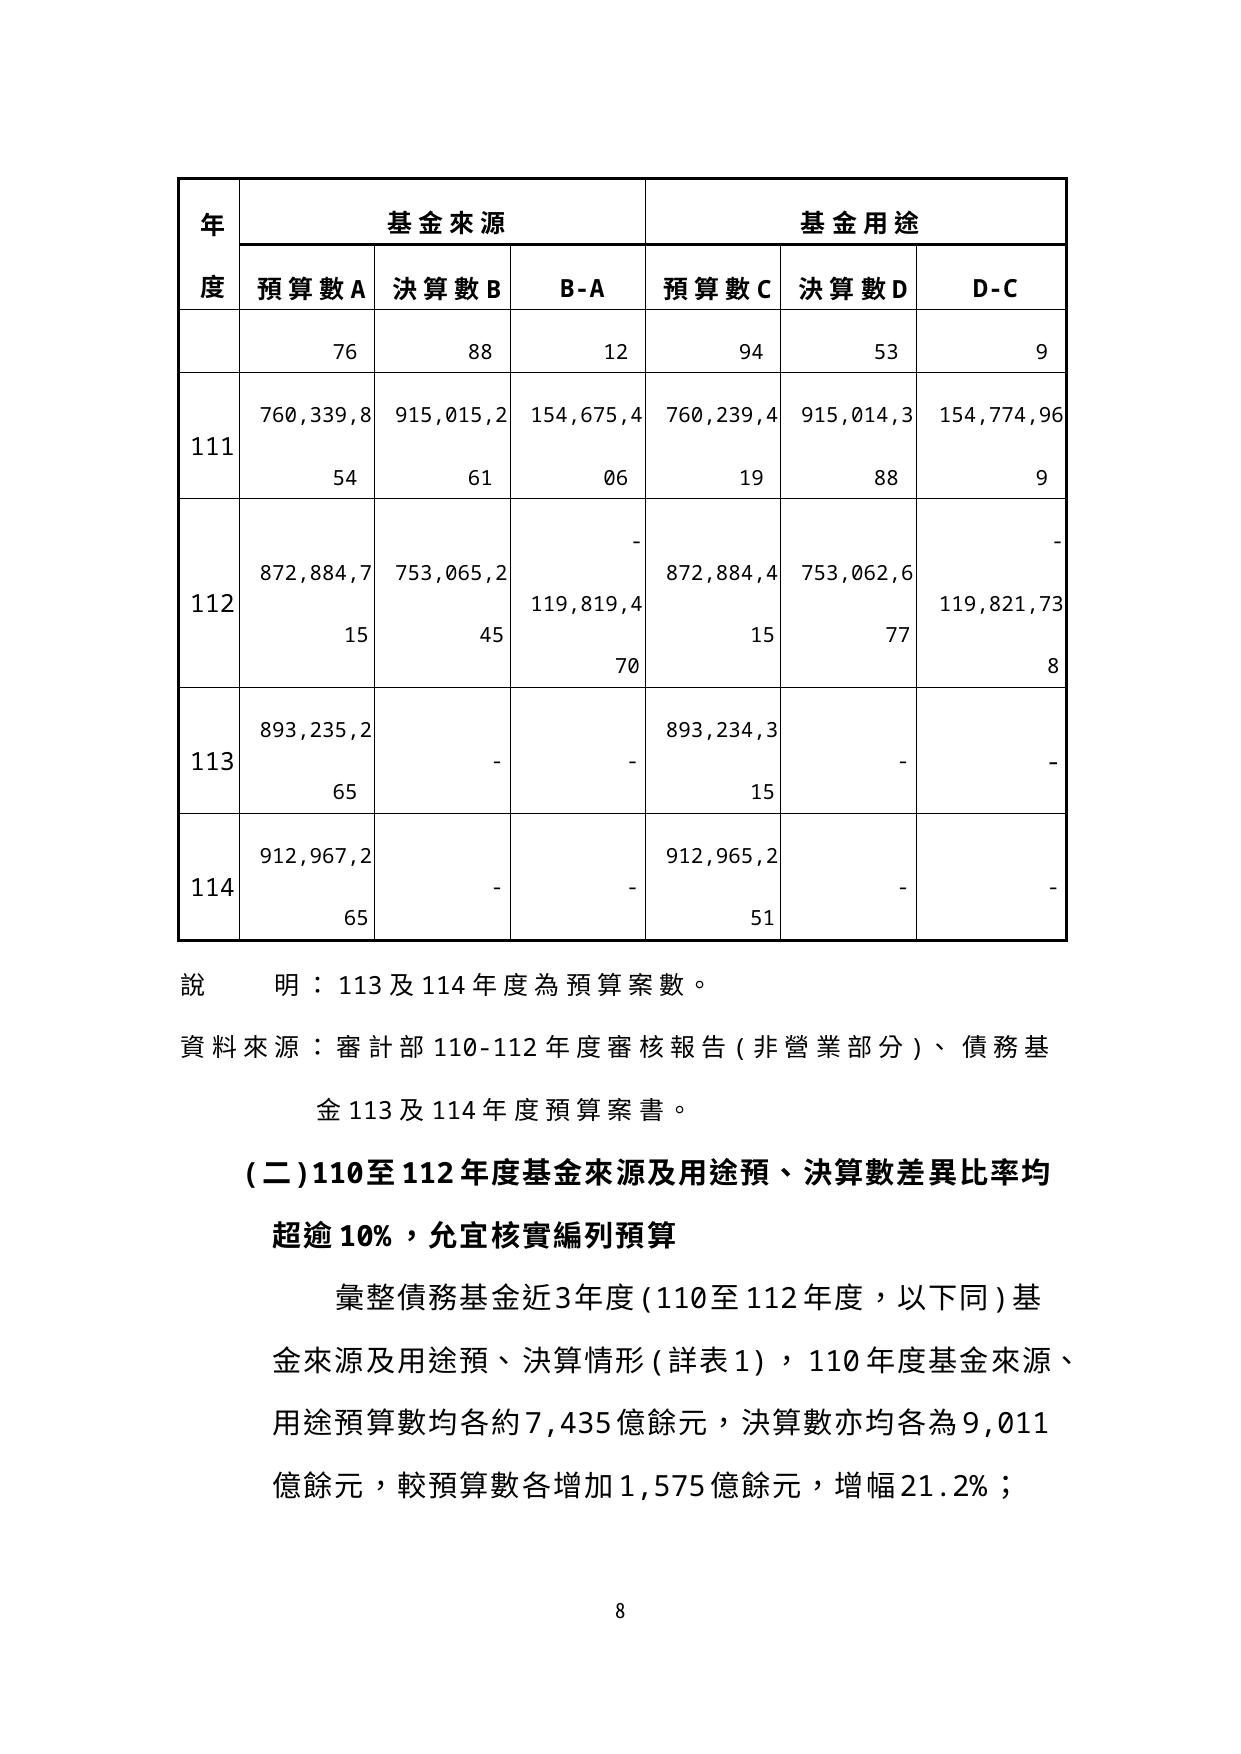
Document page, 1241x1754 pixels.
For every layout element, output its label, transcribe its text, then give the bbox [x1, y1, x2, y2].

table_cell - [781, 814, 916, 939]
table_cell - [917, 688, 1065, 813]
table_cell 預算數C [646, 246, 780, 308]
table_cell - [917, 814, 1065, 939]
table_cell 915,015,261 [375, 373, 510, 498]
table_header 基金用途 [646, 180, 1065, 243]
table_cell 154,774,969 [917, 373, 1065, 498]
table_cell 決算數B [375, 246, 510, 308]
table_cell 872,884,415 [646, 499, 780, 687]
table_cell 111 [180, 373, 239, 498]
table_cell 112 [180, 499, 239, 687]
table_cell 9 [917, 310, 1065, 372]
table_header 年 度 [180, 180, 239, 308]
table_cell B-A [511, 246, 645, 308]
table_cell 154,675,406 [511, 373, 645, 498]
table_cell 113 [180, 688, 239, 813]
table_cell 預算數A [240, 246, 374, 308]
text 說 明：113及114年度為預算案數。 [177, 942, 1063, 1004]
table_cell - [511, 688, 645, 813]
table_cell 76 [240, 310, 374, 372]
text (二)110至112年度基金來源及用途預、決算數差異比率均超逾10%，允宜核實編列預算 [236, 1129, 1063, 1254]
table_cell 912,967,265 [240, 814, 374, 939]
table_cell 753,062,677 [781, 499, 916, 687]
table_cell D-C [917, 246, 1065, 308]
text 彙整債務基金近3年度(110至112年度，以下同)基金來源及用途預、決算情形(詳表1)，110年度基金來源、用途預算數均各約7,435億餘元，決算數亦均各為9,011億餘元，較預算數各增加1,575億餘元，增幅21.2%；111年度基金來源決算數較預算數增加1,546億餘元，基金用途決算數較預算數增加1,547億餘元，其決算數增幅均為20.3%；112年度基金來源、用途預算數各約8,728億餘元，決算數各為7,530億餘元，較預算數各減少1,198億餘元，減幅均為13.7%。是以，債務基金近3年度基金來源及基金用途預算及決算之差異比率均逾10%，該比率於110及111年度更大於20%，允宜檢討改進。 [266, 1254, 1063, 1504]
table_cell 88 [375, 310, 510, 372]
table_cell [180, 310, 239, 372]
table_cell -119,821,738 [917, 499, 1065, 687]
table_header 基金來源 [240, 180, 645, 243]
table_cell - [375, 688, 510, 813]
table_cell 12 [511, 310, 645, 372]
table_cell 915,014,388 [781, 373, 916, 498]
text 資料來源：審計部110-112年度審核報告(非營業部分)、債務基金113及114年度預算案書。 [177, 1004, 1063, 1129]
table_cell 94 [646, 310, 780, 372]
table_cell 872,884,715 [240, 499, 374, 687]
table_cell 53 [781, 310, 916, 372]
table_cell 912,965,251 [646, 814, 780, 939]
table_cell 決算數D [781, 246, 916, 308]
table_cell - [781, 688, 916, 813]
table_cell 753,065,245 [375, 499, 510, 687]
table_cell 114 [180, 814, 239, 939]
table_cell 760,339,854 [240, 373, 374, 498]
table_cell 893,234,315 [646, 688, 780, 813]
table_cell 760,239,419 [646, 373, 780, 498]
table_cell - [375, 814, 510, 939]
table_cell -119,819,470 [511, 499, 645, 687]
table_cell - [511, 814, 645, 939]
table_cell 893,235,265 [240, 688, 374, 813]
